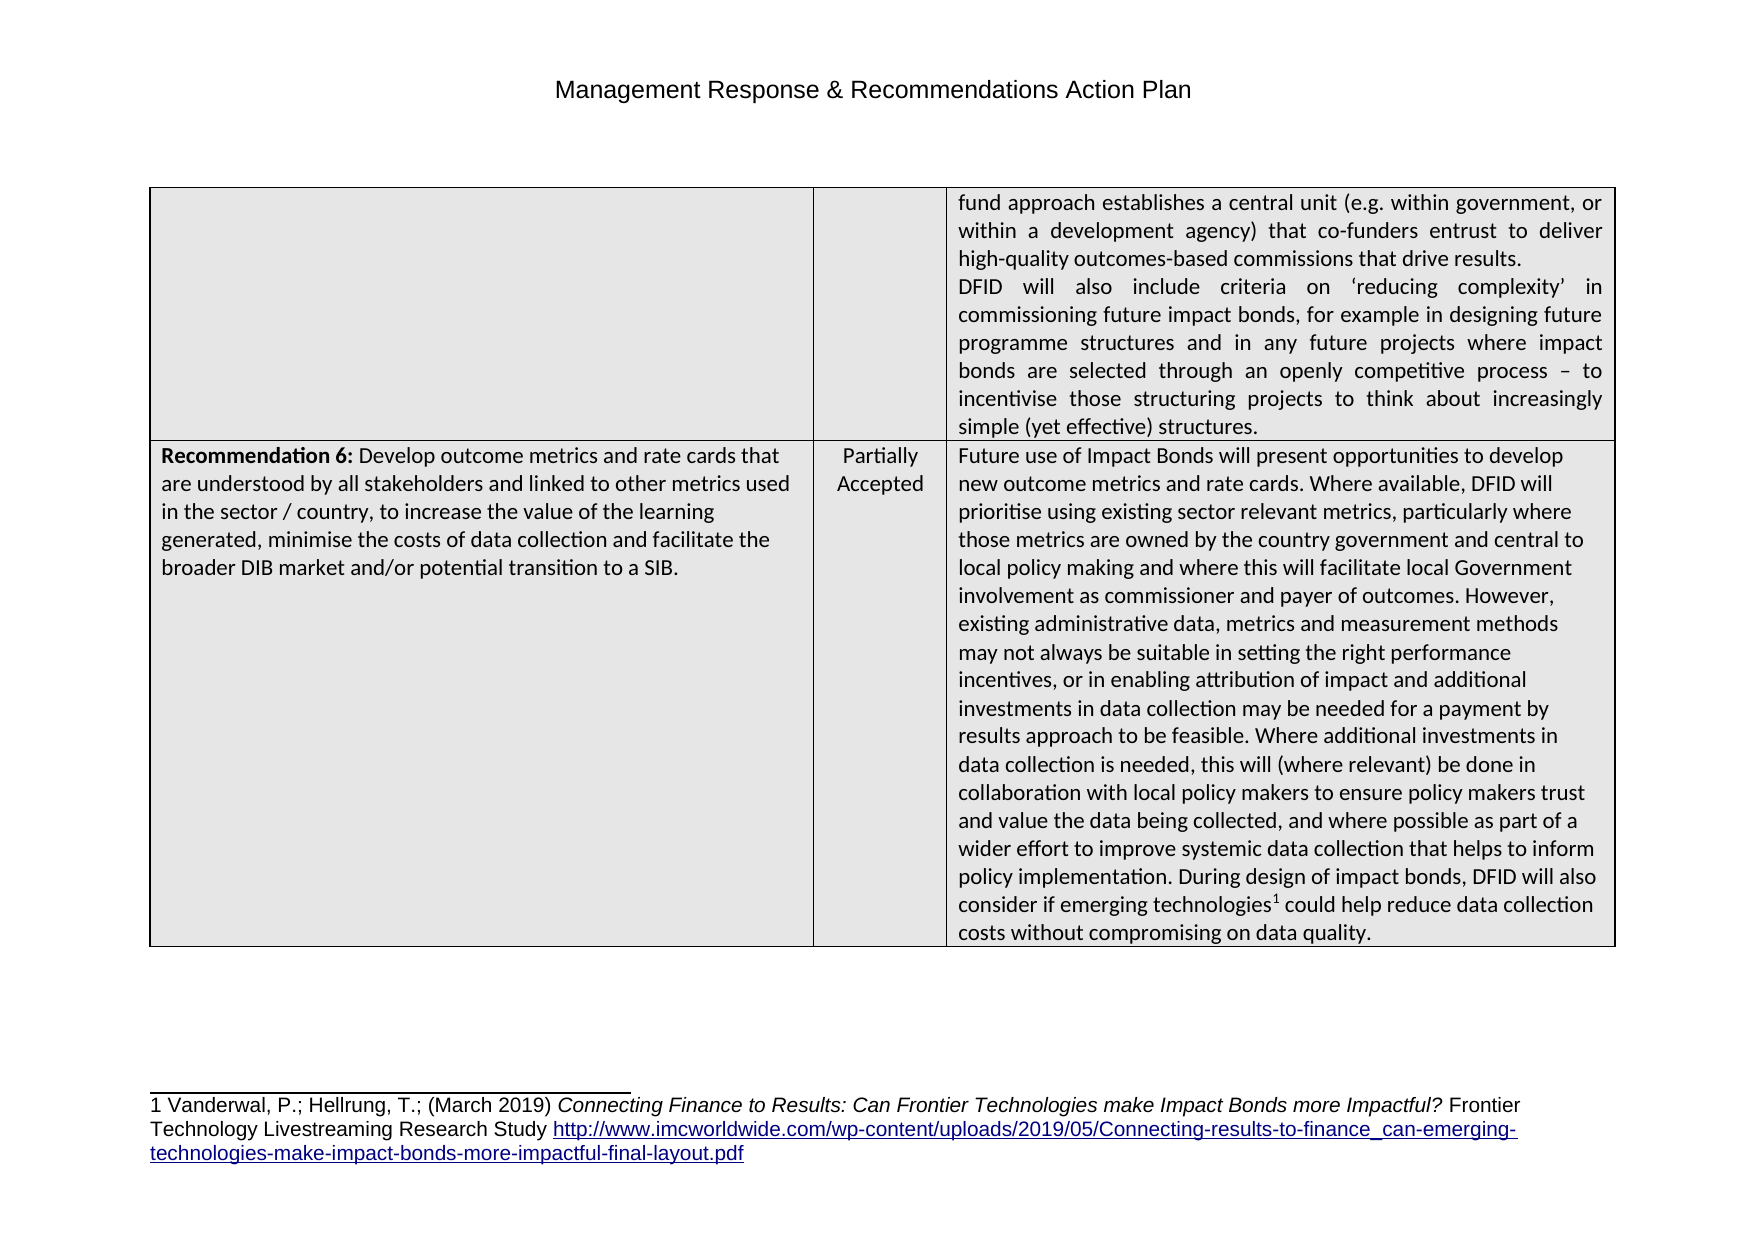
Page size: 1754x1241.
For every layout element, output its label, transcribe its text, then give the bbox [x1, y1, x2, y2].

table_cell Partially Accepted [814, 441, 946, 946]
table_cell [151, 188, 813, 440]
table_cell [814, 188, 946, 440]
table_cell Recommendation 6: Develop outcome metrics and rate cards that are understood by all stakeholders and linked to other metrics used in the sector / country, to increase the value of the learning generated, minimise the costs of data collection and facilitate the broader DIB market and/or potential transition to a SIB. [151, 441, 813, 946]
table_cell Future use of Impact Bonds will present opportunities to develop new outcome metrics and rate cards. Where available, DFID will prioritise using existing sector relevant metrics, particularly where those metrics are owned by the country government and central to local policy making and where this will facilitate local Government involvement as commissioner and payer of outcomes. However, existing administrative data, metrics and measurement methods may not always be suitable in setting the right performance incentives, or in enabling attribution of impact and additional investments in data collection may be needed for a payment by results approach to be feasible. Where additional investments in data collection is needed, this will (where relevant) be done in collaboration with local policy makers to ensure policy makers trust and value the data being collected, and where possible as part of a wider effort to improve systemic data collection that helps to inform policy implementation. During design of impact bonds, DFID will also consider if emerging technologies could help reduce data collection costs without compromising on data quality. [947, 441, 1614, 946]
table_cell fund approach establishes a central unit (e.g. within government, or within a development agency) that co-funders entrust to deliver high-quality outcomes-based commissions that drive results. DFID will also include criteria on ‘reducing complexity’ in commissioning future impact bonds, for example in designing future programme structures and in any future projects where impact bonds are selected through an openly competitive process – to incentivise those structuring projects to think about increasingly simple (yet effective) structures. [947, 188, 1614, 440]
